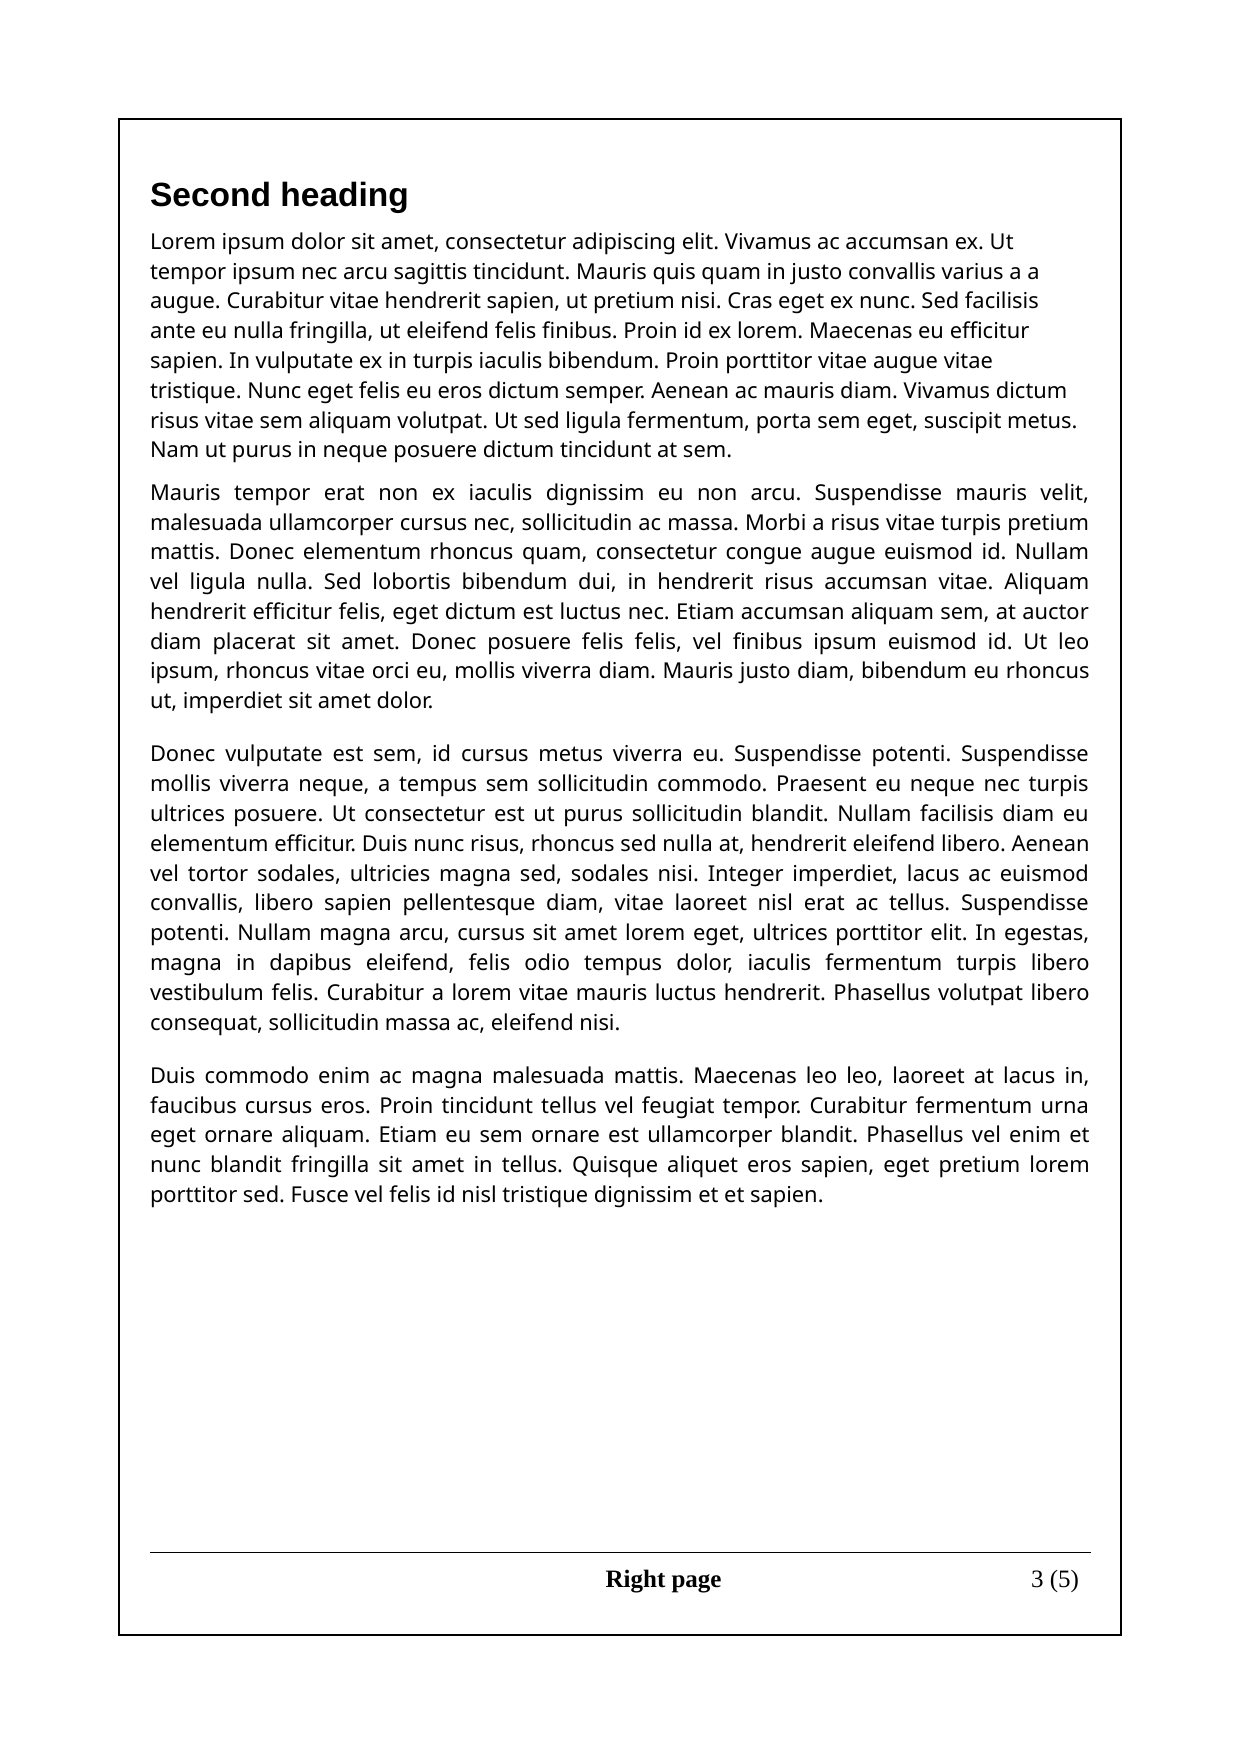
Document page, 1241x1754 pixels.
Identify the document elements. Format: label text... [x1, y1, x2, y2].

subtitle Second heading [150, 175, 1091, 213]
text Duis commodo enim ac magna malesuada mattis. Maecenas leo leo, laoreet at lacus in, faucibus cursus eros. Proin tincidunt tellus vel feugiat tempor. Curabitur fermentum urna eget ornare aliquam. Etiam eu sem ornare est ullamcorper blandit. Phasellus vel enim et nunc blandit fringilla sit amet in tellus. Quisque aliquet eros sapien, eget pretium lorem porttitor sed. Fusce vel felis id nisl tristique dignissim et et sapien. [150, 1060, 1091, 1209]
text Lorem ipsum dolor sit amet, consectetur adipiscing elit. Vivamus ac accumsan ex. Ut tempor ipsum nec arcu sagittis tincidunt. Mauris quis quam in justo convallis varius a a augue. Curabitur vitae hendrerit sapien, ut pretium nisi. Cras eget ex nunc. Sed facilisis ante eu nulla fringilla, ut eleifend felis finibus. Proin id ex lorem. Maecenas eu efficitur sapien. In vulputate ex in turpis iaculis bibendum. Proin porttitor vitae augue vitae tristique. Nunc eget felis eu eros dictum semper. Aenean ac mauris diam. Vivamus dictum risus vitae sem aliquam volutpat. Ut sed ligula fermentum, porta sem eget, suscipit metus. Nam ut purus in neque posuere dictum tincidunt at sem. [150, 226, 1091, 464]
text Donec vulputate est sem, id cursus metus viverra eu. Suspendisse potenti. Suspendisse mollis viverra neque, a tempus sem sollicitudin commodo. Praesent eu neque nec turpis ultrices posuere. Ut consectetur est ut purus sollicitudin blandit. Nullam facilisis diam eu elementum efficitur. Duis nunc risus, rhoncus sed nulla at, hendrerit eleifend libero. Aenean vel tortor sodales, ultricies magna sed, sodales nisi. Integer imperdiet, lacus ac euismod convallis, libero sapien pellentesque diam, vitae laoreet nisl erat ac tellus. Suspendisse potenti. Nullam magna arcu, cursus sit amet lorem eget, ultrices porttitor elit. In egestas, magna in dapibus eleifend, felis odio tempus dolor, iaculis fermentum turpis libero vestibulum felis. Curabitur a lorem vitae mauris luctus hendrerit. Phasellus volutpat libero consequat, sollicitudin massa ac, eleifend nisi. [150, 738, 1091, 1036]
text Mauris tempor erat non ex iaculis dignissim eu non arcu. Suspendisse mauris velit, malesuada ullamcorper cursus nec, sollicitudin ac massa. Morbi a risus vitae turpis pretium mattis. Donec elementum rhoncus quam, consectetur congue augue euismod id. Nullam vel ligula nulla. Sed lobortis bibendum dui, in hendrerit risus accumsan vitae. Aliquam hendrerit efficitur felis, eget dictum est luctus nec. Etiam accumsan aliquam sem, at auctor diam placerat sit amet. Donec posuere felis felis, vel finibus ipsum euismod id. Ut leo ipsum, rhoncus vitae orci eu, mollis viverra diam. Mauris justo diam, bibendum eu rhoncus ut, imperdiet sit amet dolor. [150, 477, 1091, 715]
